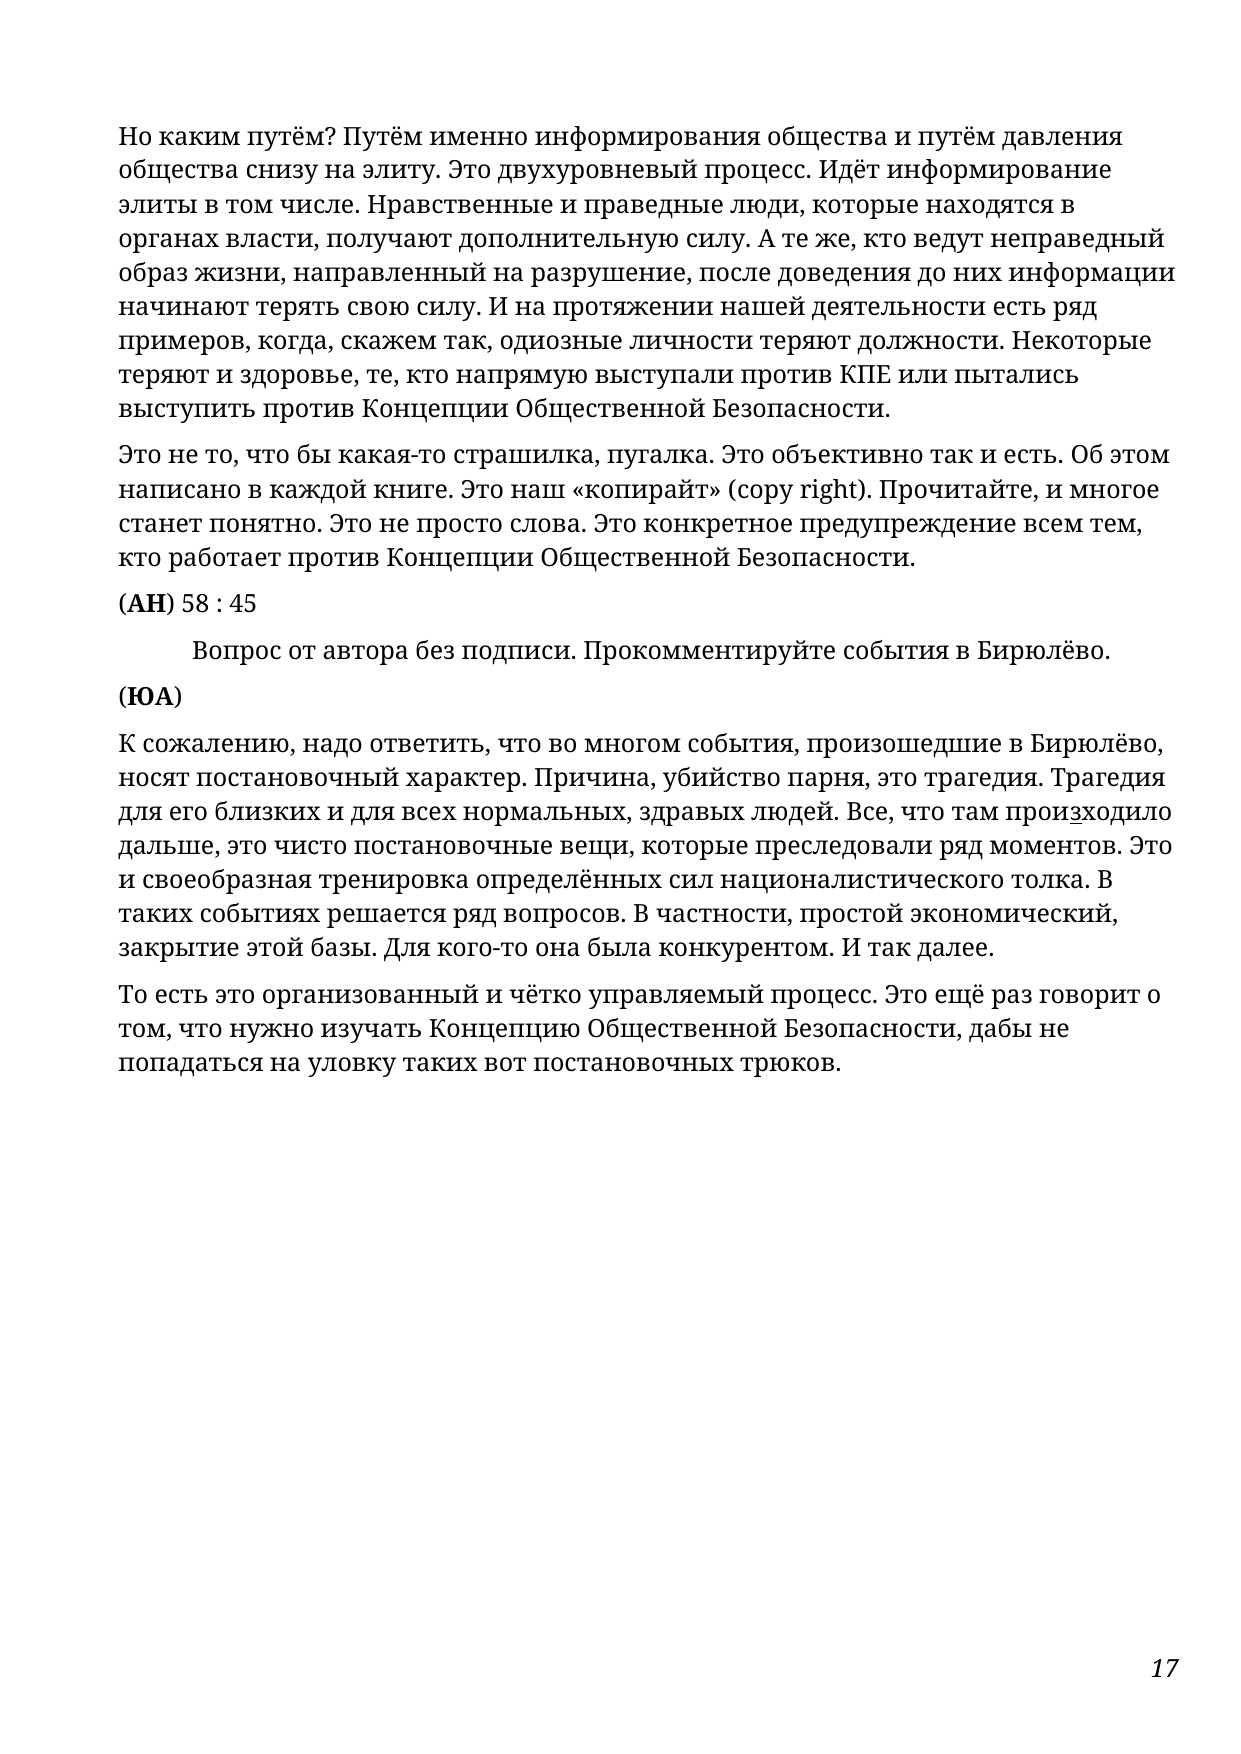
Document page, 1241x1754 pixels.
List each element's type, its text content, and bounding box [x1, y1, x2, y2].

text К сожалению, надо ответить, что во многом события, произошедшие в Бирюлёво, носят постановочный характер. Причина, убийство парня, это трагедия. Трагедия для его близких и для всех нормальных, здравых людей. Все, что там произходило дальше, это чисто постановочные вещи, которые преследовали ряд моментов. Это и своеобразная тренировка определённых сил националистического толка. В таких событиях решается ряд вопросов. В частности, простой экономический, закрытие этой базы. Для кого-то она была конкурентом. И так далее. [118, 726, 1181, 964]
text Вопрос от автора без подписи. Прокомментируйте события в Бирюлёво. [192, 632, 1181, 667]
text То есть это организованный и чётко управляемый процесс. Это ещё раз говорит о том, что нужно изучать Концепцию Общественной Безопасности, дабы не попадаться на уловку таких вот постановочных трюков. [118, 977, 1181, 1079]
text (ЮА) [118, 679, 1181, 713]
text Это не то, что бы какая-то страшилка, пугалка. Это объективно так и есть. Об этом написано в каждой книге. Это наш «копирайт» (copy right). Прочитайте, и многое станет понятно. Это не просто слова. Это конкретное предупреждение всем тем, кто работает против Концепции Общественной Безопасности. [118, 437, 1181, 573]
text Но каким путём? Путём именно информирования общества и путём давления общества снизу на элиту. Это двухуровневый процесс. Идёт информирование элиты в том числе. Нравственные и праведные люди, которые находятся в органах власти, получают дополнительную силу. А те же, кто ведут неправедный образ жизни, направленный на разрушение, после доведения до них информации начинают терять свою силу. И на протяжении нашей деятельности есть ряд примеров, когда, скажем так, одиозные личности теряют должности. Некоторые теряют и здоровье, те, кто напрямую выступали против КПЕ или пытались выступить против Концепции Общественной Безопасности. [118, 118, 1181, 425]
text (АН) 58 : 45 [118, 586, 1181, 620]
